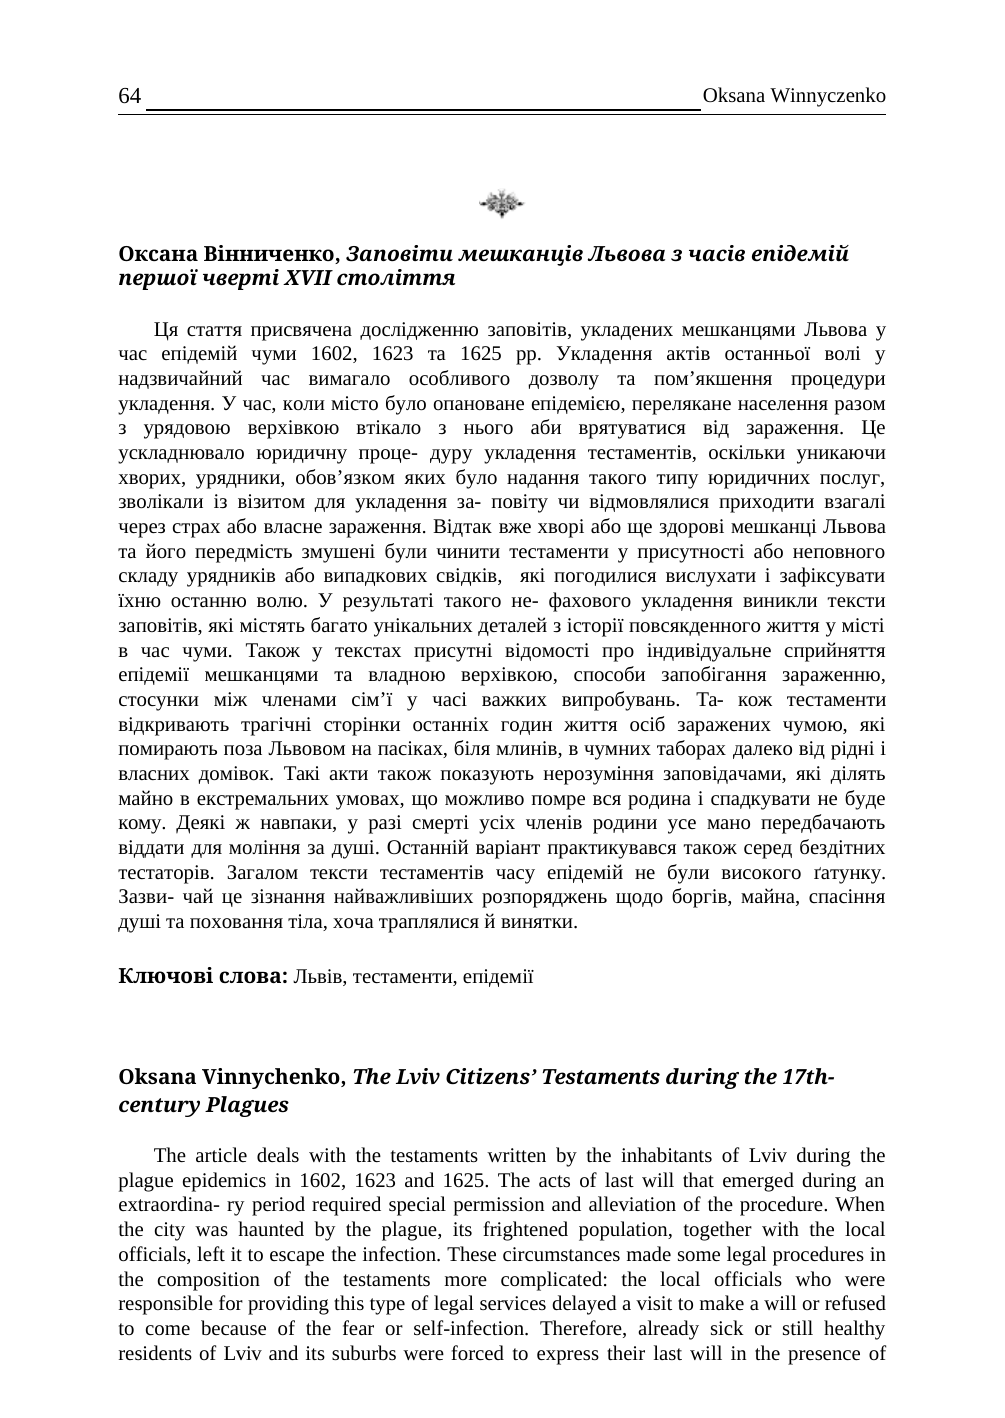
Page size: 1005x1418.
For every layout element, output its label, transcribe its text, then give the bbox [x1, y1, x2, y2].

text Ця стаття присвячена дослідженню заповітів, укладених мешканцями Львова у час епідемій чуми 1602, 1623 та 1625 рр. Укладення актів останньої волі у надзвичайний час вимагало особливого дозволу та пом’якшення процедури укладення. У час, коли місто було опановане епідемією, перелякане населення разом з урядовою верхівкою втікало з нього аби врятуватися від зараження. Це ускладнювало юридичну проце- дуру укладення тестаментів, оскільки уникаючи хворих, урядники, обов’язком яких було надання такого типу юридичних послуг, зволікали із візитом для укладення за- повіту чи відмовлялися приходити взагалі через страх або власне зараження. Відтак вже хворі або ще здорові мешканці Львова та його передмість змушені були чинити тестаменти у присутності або неповного складу урядників або випадкових свідків, які погодилися вислухати і зафіксувати їхню останню волю. У результаті такого не- фахового укладення виникли тексти заповітів, які містять багато унікальних деталей з історії повсякденного життя у місті в час чуми. Також у текстах присутні відомості про індивідуальне сприйняття епідемії мешканцями та владною верхівкою, способи запобігання зараженню, стосунки між членами сім’ї у часі важких випробувань. Та- кож тестаменти відкривають трагічні сторінки останніх годин життя осіб заражених чумою, які помирають поза Львовом на пасіках, біля млинів, в чумних таборах далеко від рідні і власних домівок. Такі акти також показують нерозуміння заповідачами, які ділять майно в екстремальних умовах, що можливо помре вся родина і спадкувати не буде кому. Деякі ж навпаки, у разі смерті усіх членів родини усе мано передбачають віддати для моління за душі. Останній варіант практикувався також серед бездітних тестаторів. Загалом тексти тестаментів часу епідемій не були високого ґатунку. Зазви- чай це зізнання найважливіших розпоряджень щодо боргів, майна, спасіння душі та поховання тіла, хоча траплялися й винятки. [118, 317, 886, 933]
text Ключові слова: Львів, тестаменти, епідемії [118, 961, 898, 989]
text The article deals with the testaments written by the inhabitants of Lviv during the plague epidemics in 1602, 1623 and 1625. The acts of last will that emerged during an extraordina- ry period required special permission and alleviation of the procedure. When the city was haunted by the plague, its frightened population, together with the local officials, left it to escape the infection. These circumstances made some legal procedures in the composition of the testaments more complicated: the local officials who were responsible for providing this type of legal services delayed a visit to make a will or refused to come because of the fear or self-infection. Therefore, already sick or still healthy residents of Lviv and its suburbs were forced to express their last will in the presence of [118, 1143, 886, 1364]
text Oksana Vinnychenko, The Lviv Citizens’ Testaments during the 17th-century Plagues [118, 1062, 898, 1119]
text Оксана Вінниченко, Заповіти мешканців Львова з часів епідемій першої чверті XVII століття [118, 241, 896, 292]
